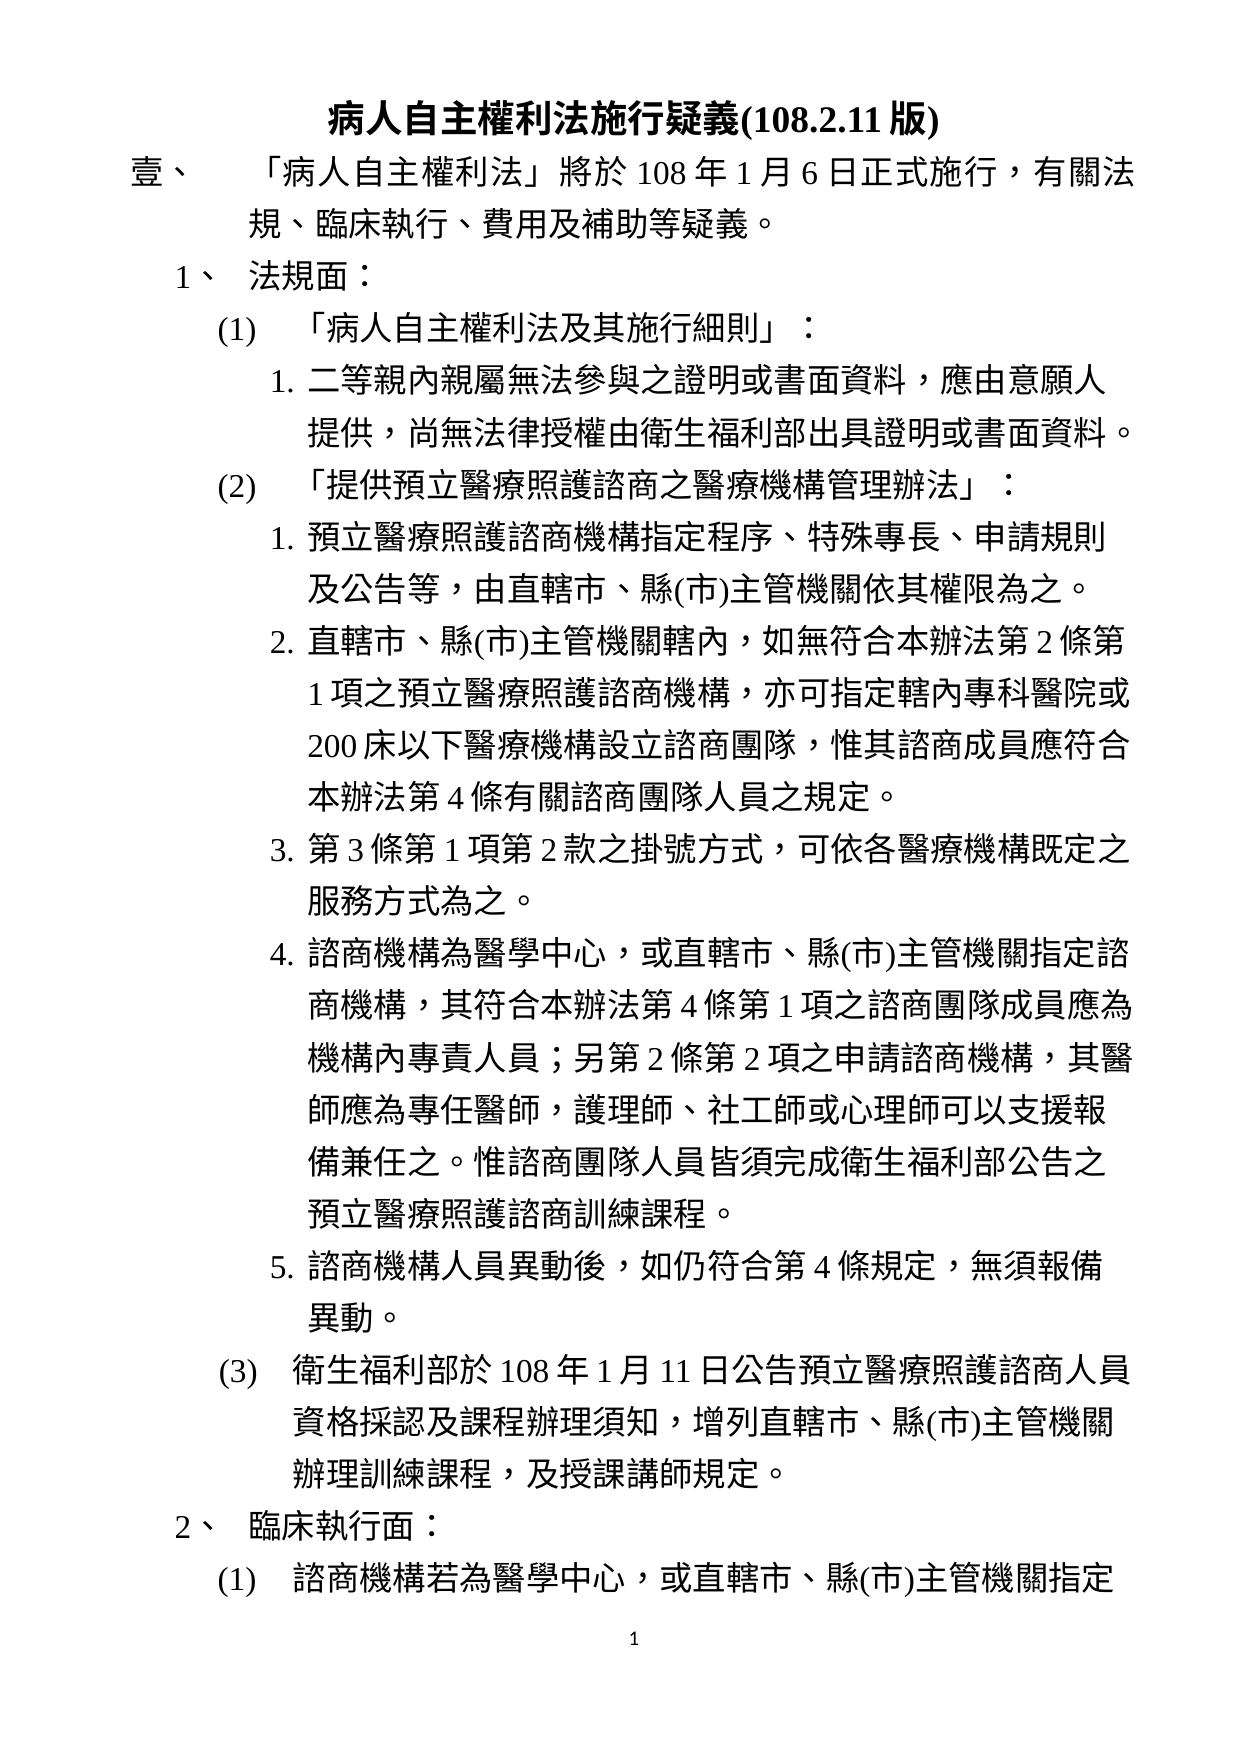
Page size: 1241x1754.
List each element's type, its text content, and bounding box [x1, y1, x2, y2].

list 第3條第1項第2款之掛號方式，可依各醫療機構既定之服務方式為之。 [269, 820, 1137, 924]
text 病人自主權利法施行疑義(108.2.11版) [130, 89, 1137, 143]
list 直轄市、縣(市)主管機關轄內，如無符合本辦法第2條第1項之預立醫療照護諮商機構，亦可指定轄內專科醫院或200床以下醫療機構設立諮商團隊，惟其諮商成員應符合本辦法第4條有關諮商團隊人員之規定。 [269, 612, 1137, 820]
list 諮商機構為醫學中心，或直轄市、縣(市)主管機關指定諮商機構，其符合本辦法第4條第1項之諮商團隊成員應為機構內專責人員；另第2條第2項之申請諮商機構，其醫師應為專任醫師，護理師、社工師或心理師可以支援報備兼任之。惟諮商團隊人員皆須完成衛生福利部公告之預立醫療照護諮商訓練課程。 [269, 924, 1137, 1237]
list 「提供預立醫療照護諮商之醫療機構管理辦法」： [217, 455, 1137, 507]
list 臨床執行面： [174, 1497, 1137, 1549]
list 「病人自主權利法及其施行細則」： [217, 299, 1137, 351]
list 諮商機構人員異動後，如仍符合第4條規定，無須報備異動。 [269, 1237, 1137, 1341]
list 衛生福利部於108年1月11日公告預立醫療照護諮商人員資格採認及課程辦理須知，增列直轄市、縣(市)主管機關辦理訓練課程，及授課講師規定。 [219, 1341, 1137, 1497]
subtitle 「病人自主權利法」將於108年1月6日正式施行，有關法規、臨床執行、費用及補助等疑義。 [130, 143, 1137, 247]
list 預立醫療照護諮商機構指定程序、特殊專長、申請規則及公告等，由直轄市、縣(市)主管機關依其權限為之。 [269, 507, 1137, 612]
list 二等親內親屬無法參與之證明或書面資料，應由意願人提供，尚無法律授權由衛生福利部出具證明或書面資料。 [269, 351, 1137, 455]
list 諮商機構若為醫學中心，或直轄市、縣(市)主管機關指定 [217, 1549, 1137, 1601]
list 法規面： [174, 247, 1137, 299]
